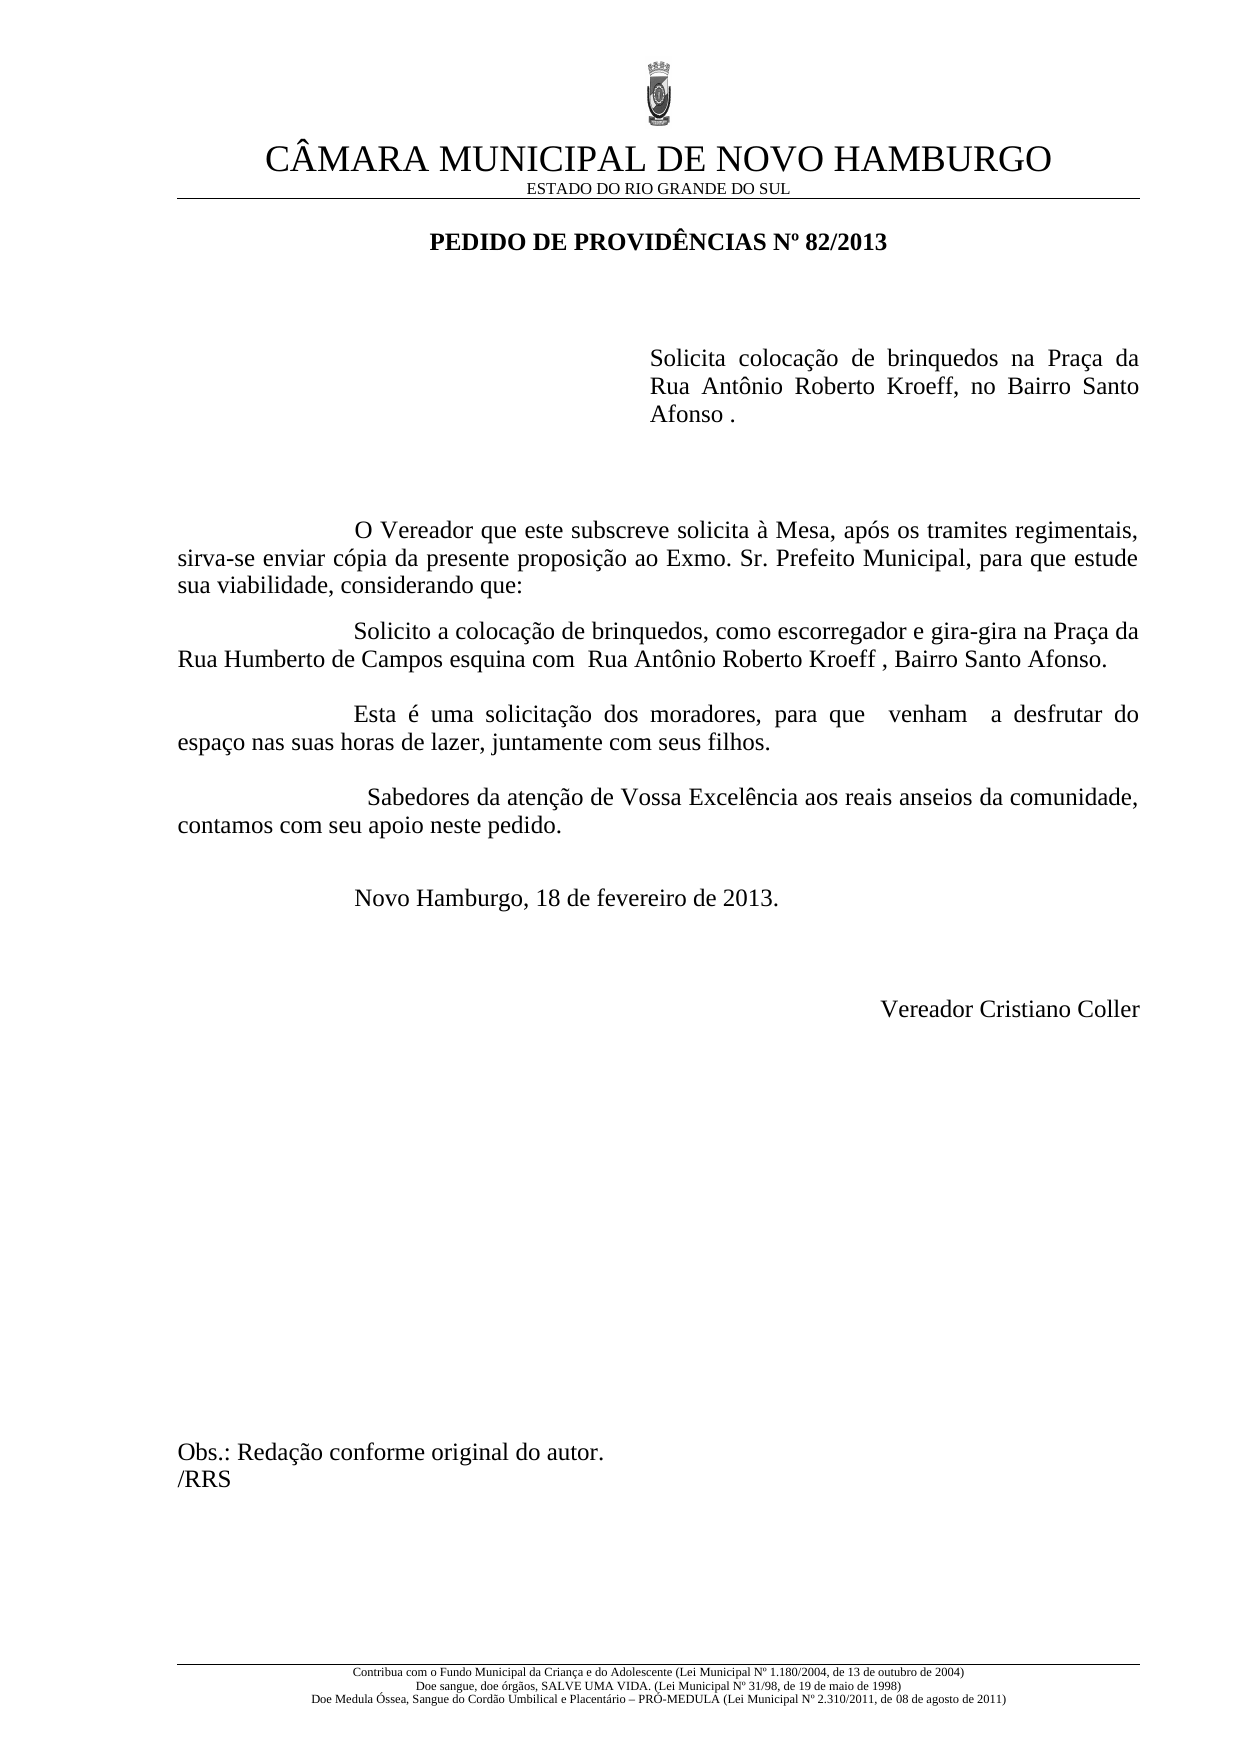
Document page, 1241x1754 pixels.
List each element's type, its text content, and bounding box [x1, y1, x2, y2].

text Novo Hamburgo, 18 de fevereiro de 2013. [177, 884, 1140, 912]
text Sabedores da atenção de Vossa Excelência aos reais anseios da comunidade, contamos com seu apoio neste pedido. [177, 783, 1140, 839]
text PEDIDO DE PROVIDÊNCIAS Nº 82/2013 [177, 228, 1140, 256]
text Solicita colocação de brinquedos na Praça da Rua Antônio Roberto Kroeff, no Bairro Santo Afonso . [649, 344, 1140, 428]
text O Vereador que este subscreve solicita à Mesa, após os tramites regimentais, sirva-se enviar cópia da presente proposição ao Exmo. Sr. Prefeito Municipal, para que estude sua viabilidade, considerando que: [177, 516, 1140, 599]
text /RRS [177, 1466, 1140, 1493]
text Obs.: Redação conforme original do autor. [177, 1438, 1140, 1466]
text Esta é uma solicitação dos moradores, para que venham a desfrutar do espaço nas suas horas de lazer, juntamente com seus filhos. [177, 700, 1140, 756]
text Vereador Cristiano Coller [177, 995, 1140, 1023]
text Solicito a colocação de brinquedos, como escorregador e gira-gira na Praça da Rua Humberto de Campos esquina com Rua Antônio Roberto Kroeff , Bairro Santo Afonso. [177, 617, 1140, 672]
